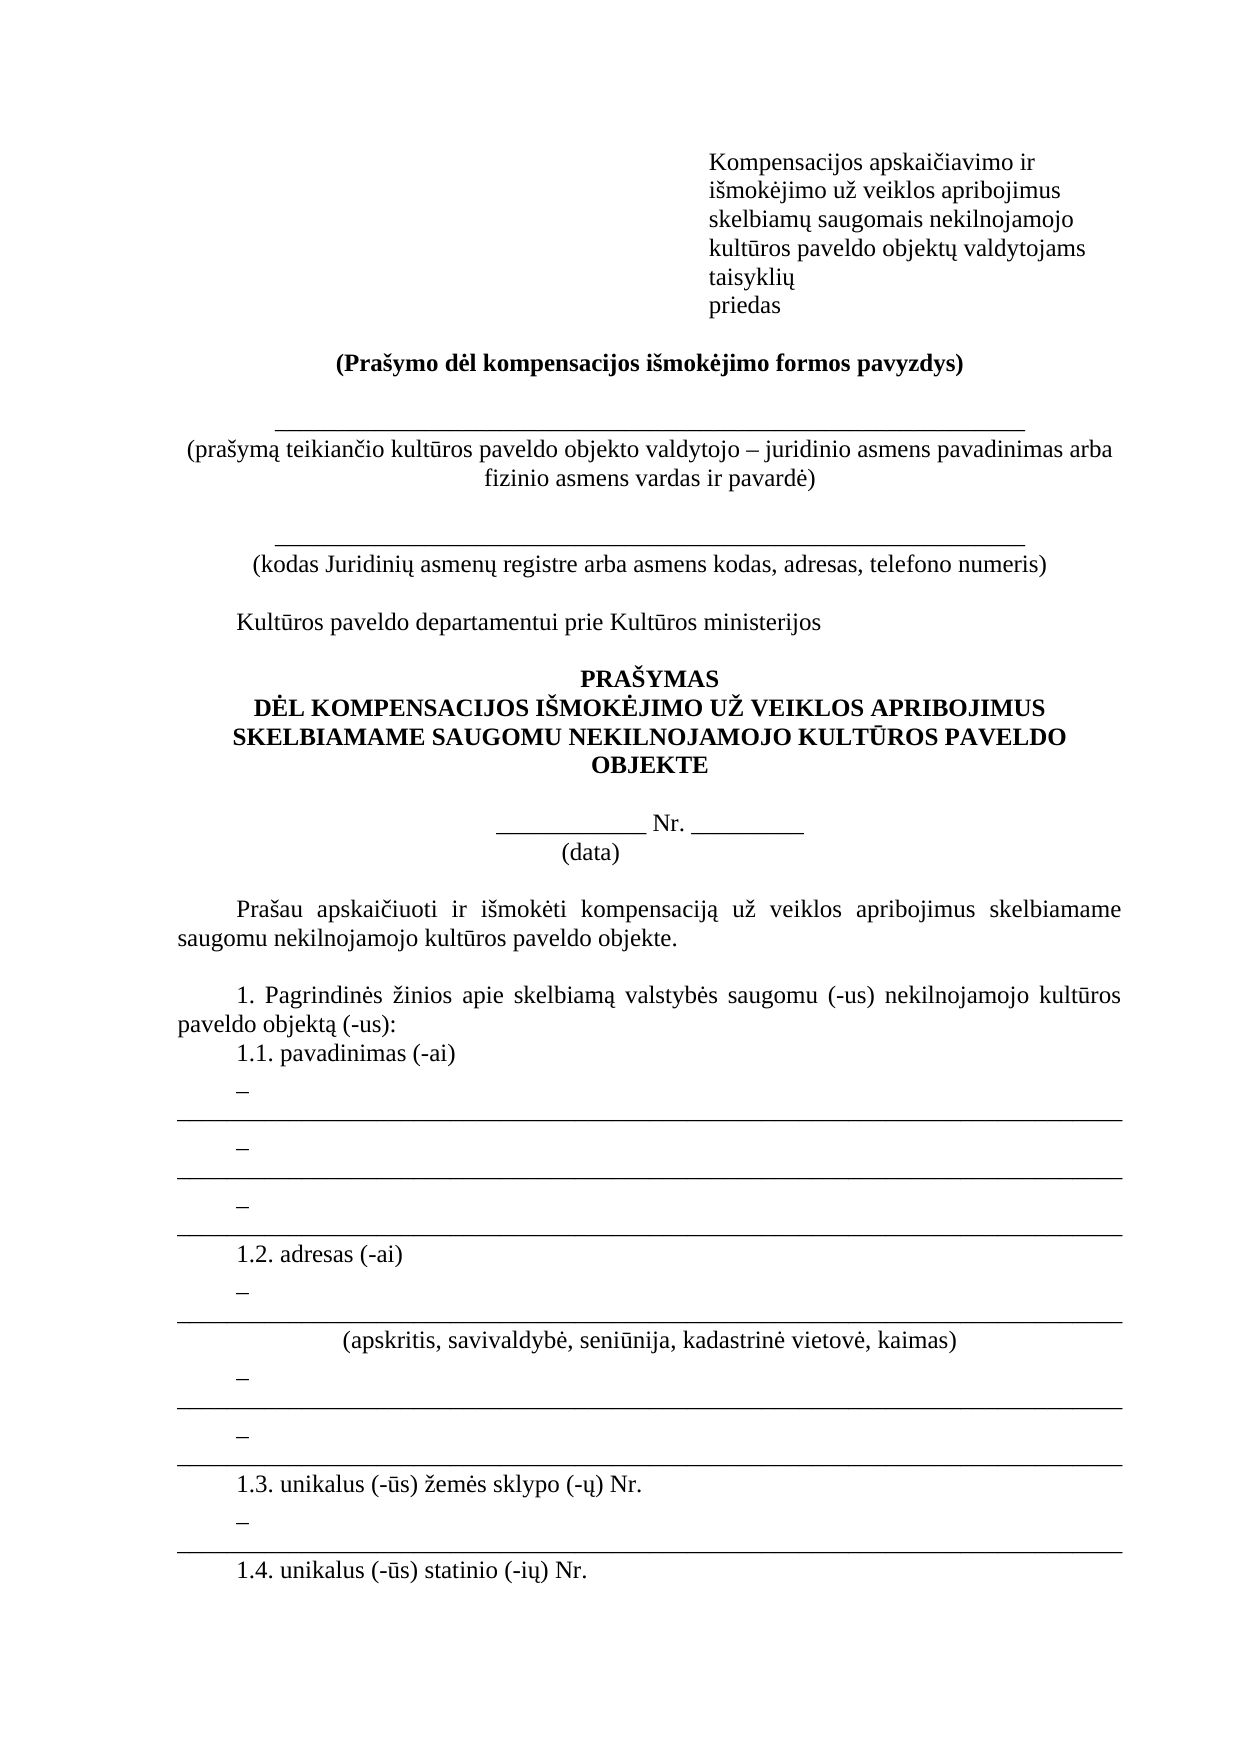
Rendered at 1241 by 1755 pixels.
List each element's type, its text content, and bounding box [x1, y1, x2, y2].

text _ [177, 1354, 1122, 1408]
text 1.1. pavadinimas (-ai) [177, 1038, 1122, 1067]
text skelbiamų saugomais nekilnojamojo [177, 204, 1122, 233]
text 1.4. unikalus (-ūs) statinio (-ių) Nr. [177, 1556, 1122, 1584]
text DĖL KOMPENSACIJOS IŠMOKĖJIMO UŽ VEIKLOS APRIBOJIMUS SKELBIAMAME SAUGOMU NEKILNOJAMOJO KULTŪROS PAVELDO OBJEKTE [177, 693, 1122, 779]
text kultūros paveldo objektų valdytojams [177, 233, 1122, 262]
text _ [177, 1268, 1122, 1322]
text išmokėjimo už veiklos apribojimus [177, 176, 1122, 204]
text (prašymą teikiančio kultūros paveldo objekto valdytojo – juridinio asmens pavadinimas arba fizinio asmens vardas ir pavardė) [177, 434, 1122, 492]
text (data) [59, 837, 1122, 866]
text (Prašymo dėl kompensacijos išmokėjimo formos pavyzdys) [177, 348, 1122, 377]
text (apskritis, savivaldybė, seniūnija, kadastrinė vietovė, kaimas) [177, 1326, 1122, 1354]
text taisyklių [177, 262, 1122, 291]
text priedas [177, 291, 1122, 319]
text _ [177, 1067, 1122, 1120]
text 1.3. unikalus (-ūs) žemės sklypo (-ų) Nr. [177, 1469, 1122, 1498]
text Kompensacijos apskaičiavimo ir [177, 147, 1122, 176]
text _ [177, 1124, 1122, 1178]
text _ [177, 1412, 1122, 1465]
text 1.2. adresas (-ai) [177, 1239, 1122, 1268]
text Prašau apskaičiuoti ir išmokėti kompensaciją už veiklos apribojimus skelbiamame saugomu nekilnojamojo kultūros paveldo objekte. [177, 894, 1122, 952]
text ____________ Nr. _________ [177, 808, 1122, 837]
text (kodas Juridinių asmenų registre arba asmens kodas, adresas, telefono numeris) [177, 549, 1122, 578]
text PRAŠYMAS [177, 664, 1122, 693]
text Kultūros paveldo departamentui prie Kultūros ministerijos [177, 607, 1122, 636]
text _ [177, 1498, 1122, 1552]
text 1. Pagrindinės žinios apie skelbiamą valstybės saugomu (-us) nekilnojamojo kultūros paveldo objektą (-us): [177, 981, 1122, 1038]
text _ [177, 1182, 1122, 1235]
text ____________________________________________________________ [177, 521, 1122, 549]
text ____________________________________________________________ [177, 406, 1122, 434]
